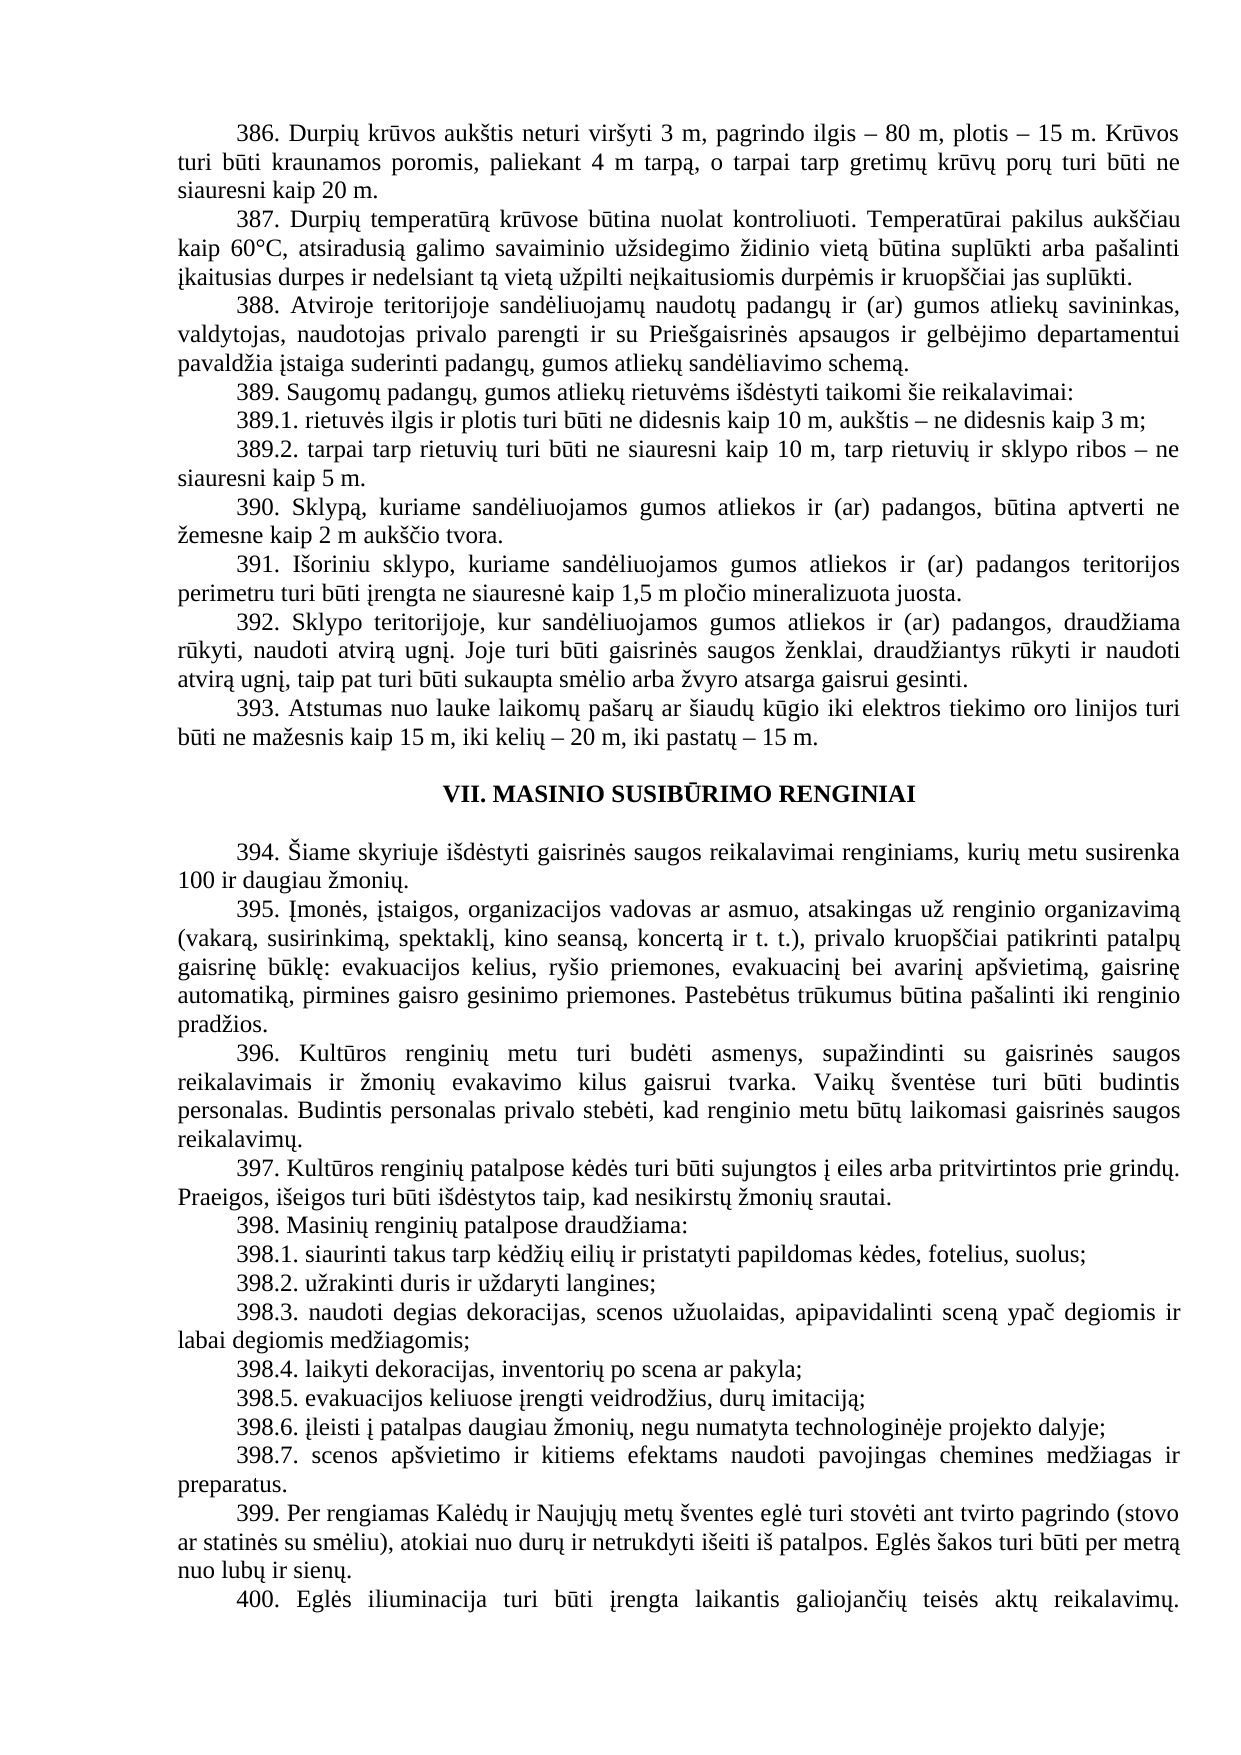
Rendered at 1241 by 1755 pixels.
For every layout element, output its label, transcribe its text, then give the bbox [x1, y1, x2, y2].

text 392. Sklypo teritorijoje, kur sandėliuojamos gumos atliekos ir (ar) padangos, draudžiama rūkyti, naudoti atvirą ugnį. Joje turi būti gaisrinės saugos ženklai, draudžiantys rūkyti ir naudoti atvirą ugnį, taip pat turi būti sukaupta smėlio arba žvyro atsarga gaisrui gesinti. [177, 607, 1181, 693]
text 399. Per rengiamas Kalėdų ir Naujųjų metų šventes eglė turi stovėti ant tvirto pagrindo (stovo ar statinės su smėliu), atokiai nuo durų ir netrukdyti išeiti iš patalpos. Eglės šakos turi būti per metrą nuo lubų ir sienų. [177, 1498, 1181, 1584]
text 398.3. naudoti degias dekoracijas, scenos užuolaidas, apipavidalinti sceną ypač degiomis ir labai degiomis medžiagomis; [177, 1297, 1181, 1354]
text 398.4. laikyti dekoracijas, inventorių po scena ar pakyla; [177, 1354, 1181, 1383]
text 398.6. įleisti į patalpas daugiau žmonių, negu numatyta technologinėje projekto dalyje; [177, 1412, 1181, 1441]
text 389.2. tarpai tarp rietuvių turi būti ne siauresni kaip 10 m, tarp rietuvių ir sklypo ribos – ne siauresni kaip 5 m. [177, 434, 1181, 492]
text 398.1. siaurinti takus tarp kėdžių eilių ir pristatyti papildomas kėdes, fotelius, suolus; [177, 1239, 1181, 1268]
text 393. Atstumas nuo lauke laikomų pašarų ar šiaudų kūgio iki elektros tiekimo oro linijos turi būti ne mažesnis kaip 15 m, iki kelių – 20 m, iki pastatų – 15 m. [177, 693, 1181, 751]
text 391. Išoriniu sklypo, kuriame sandėliuojamos gumos atliekos ir (ar) padangos teritorijos perimetru turi būti įrengta ne siauresnė kaip 1,5 m pločio mineralizuota juosta. [177, 549, 1181, 607]
text 398.7. scenos apšvietimo ir kitiems efektams naudoti pavojingas chemines medžiagas ir preparatus. [177, 1441, 1181, 1498]
text 387. Durpių temperatūrą krūvose būtina nuolat kontroliuoti. Temperatūrai pakilus aukščiau kaip 60°C, atsiradusią galimo savaiminio užsidegimo židinio vietą būtina suplūkti arba pašalinti įkaitusias durpes ir nedelsiant tą vietą užpilti neįkaitusiomis durpėmis ir kruopščiai jas suplūkti. [177, 204, 1181, 291]
text 386. Durpių krūvos aukštis neturi viršyti 3 m, pagrindo ilgis – 80 m, plotis – 15 m. Krūvos turi būti kraunamos poromis, paliekant 4 m tarpą, o tarpai tarp gretimų krūvų porų turi būti ne siauresni kaip 20 m. [177, 118, 1181, 204]
text 396. Kultūros renginių metu turi budėti asmenys, supažindinti su gaisrinės saugos reikalavimais ir žmonių evakavimo kilus gaisrui tvarka. Vaikų šventėse turi būti budintis personalas. Budintis personalas privalo stebėti, kad renginio metu būtų laikomasi gaisrinės saugos reikalavimų. [177, 1038, 1181, 1153]
text 388. Atviroje teritorijoje sandėliuojamų naudotų padangų ir (ar) gumos atliekų savininkas, valdytojas, naudotojas privalo parengti ir su Priešgaisrinės apsaugos ir gelbėjimo departamentui pavaldžia įstaiga suderinti padangų, gumos atliekų sandėliavimo schemą. [177, 291, 1181, 377]
text 395. Įmonės, įstaigos, organizacijos vadovas ar asmuo, atsakingas už renginio organizavimą (vakarą, susirinkimą, spektaklį, kino seansą, koncertą ir t. t.), privalo kruopščiai patikrinti patalpų gaisrinę būklę: evakuacijos kelius, ryšio priemones, evakuacinį bei avarinį apšvietimą, gaisrinę automatiką, pirmines gaisro gesinimo priemones. Pastebėtus trūkumus būtina pašalinti iki renginio pradžios. [177, 894, 1181, 1038]
text 398. Masinių renginių patalpose draudžiama: [177, 1211, 1181, 1239]
text 400. Eglės iliuminacija turi būti įrengta laikantis galiojančių teisės aktų reikalavimų. [177, 1584, 1181, 1613]
text 398.5. evakuacijos keliuose įrengti veidrodžius, durų imitaciją; [177, 1383, 1181, 1412]
text 398.2. užrakinti duris ir uždaryti langines; [177, 1268, 1181, 1297]
text 394. Šiame skyriuje išdėstyti gaisrinės saugos reikalavimai renginiams, kurių metu susirenka 100 ir daugiau žmonių. [177, 837, 1181, 894]
text 390. Sklypą, kuriame sandėliuojamos gumos atliekos ir (ar) padangos, būtina aptverti ne žemesne kaip 2 m aukščio tvora. [177, 492, 1181, 549]
text 389. Saugomų padangų, gumos atliekų rietuvėms išdėstyti taikomi šie reikalavimai: [177, 377, 1181, 406]
text 389.1. rietuvės ilgis ir plotis turi būti ne didesnis kaip 10 m, aukštis – ne didesnis kaip 3 m; [177, 406, 1181, 434]
text 397. Kultūros renginių patalpose kėdės turi būti sujungtos į eiles arba pritvirtintos prie grindų. Praeigos, išeigos turi būti išdėstytos taip, kad nesikirstų žmonių srautai. [177, 1153, 1181, 1211]
text VII. MASINIO SUSIBŪRIMO RENGINIAI [177, 779, 1181, 808]
